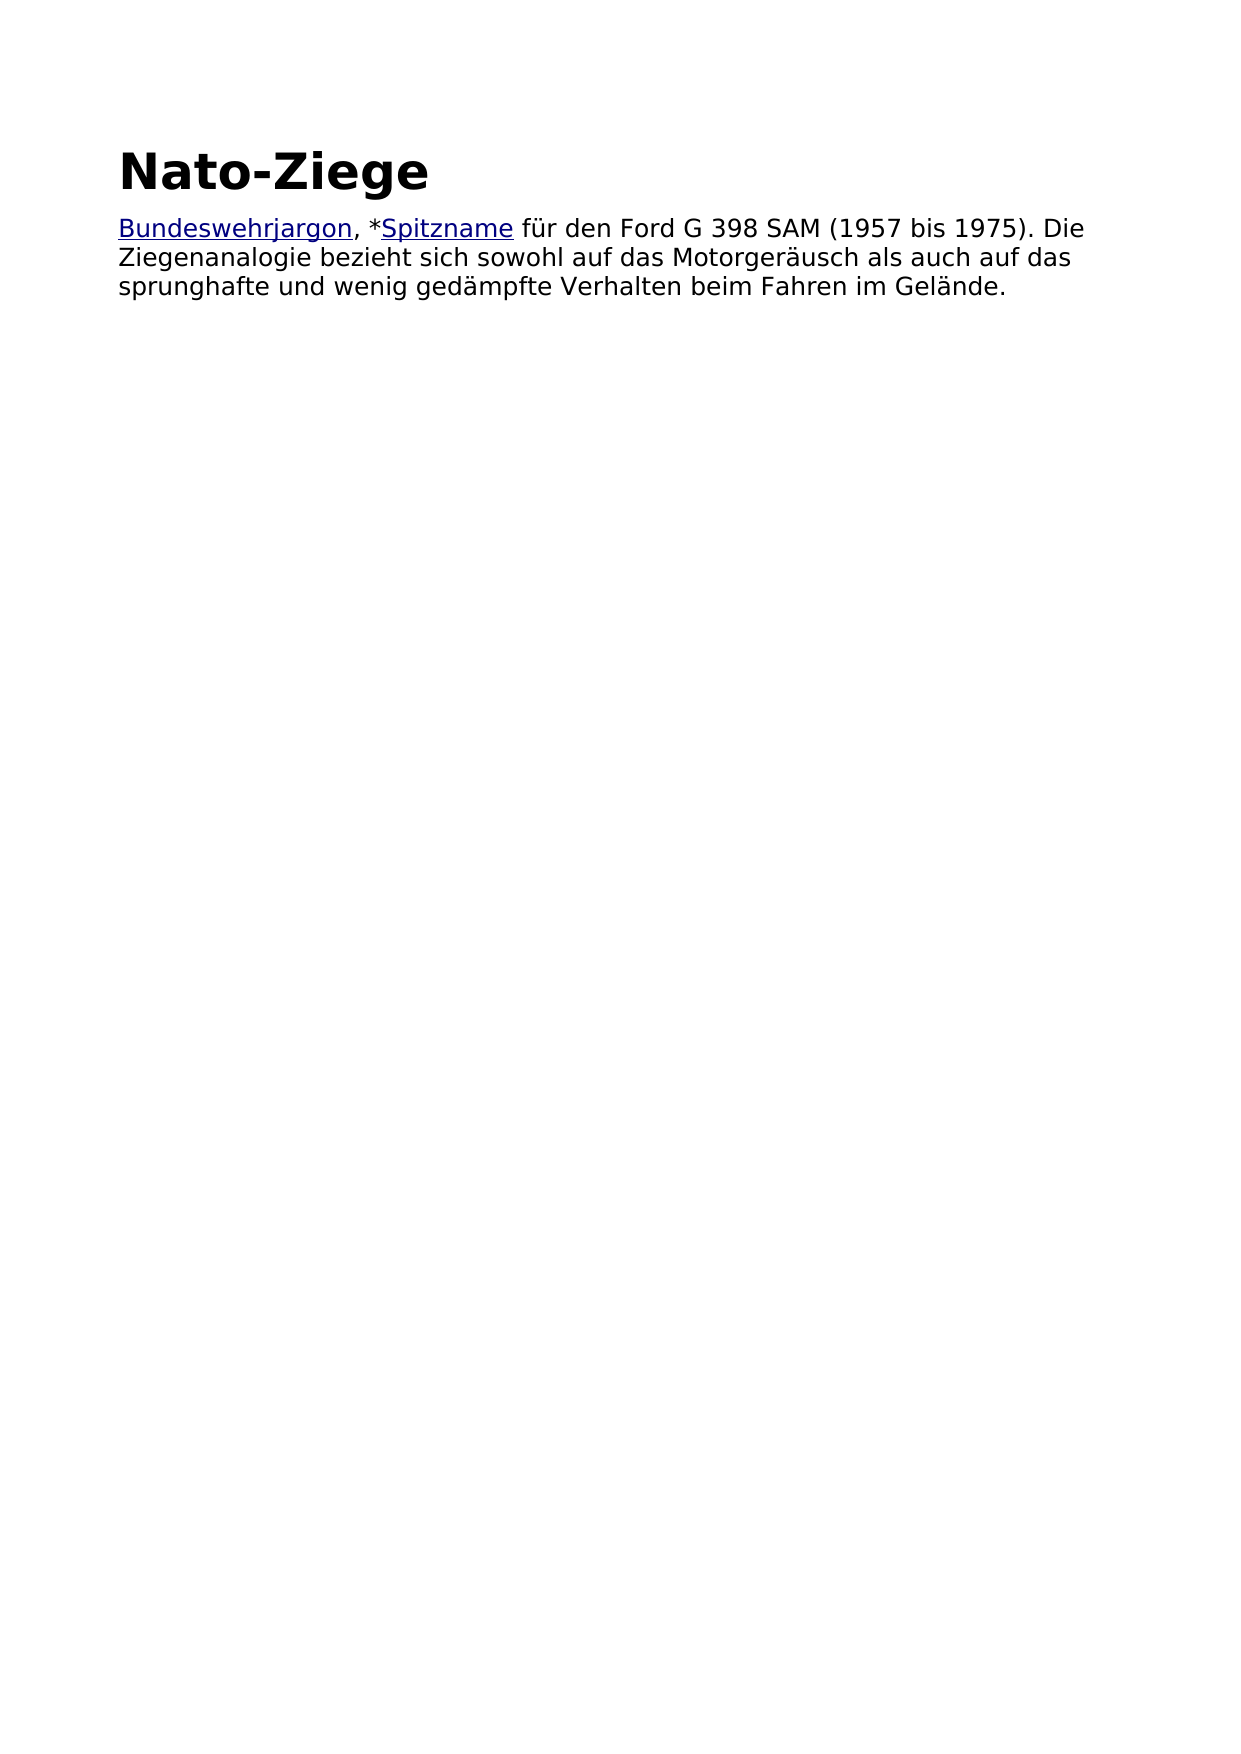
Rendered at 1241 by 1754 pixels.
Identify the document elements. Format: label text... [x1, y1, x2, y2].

subtitle Nato-Ziege [118, 143, 1122, 201]
text Bundeswehrjargon, *Spitzname für den Ford G 398 SAM (1957 bis 1975). Die Ziegenanalogie bezieht sich sowohl auf das Motorgeräusch als auch auf das sprunghafte und wenig gedämpfte Verhalten beim Fahren im Gelände. [118, 214, 1122, 301]
